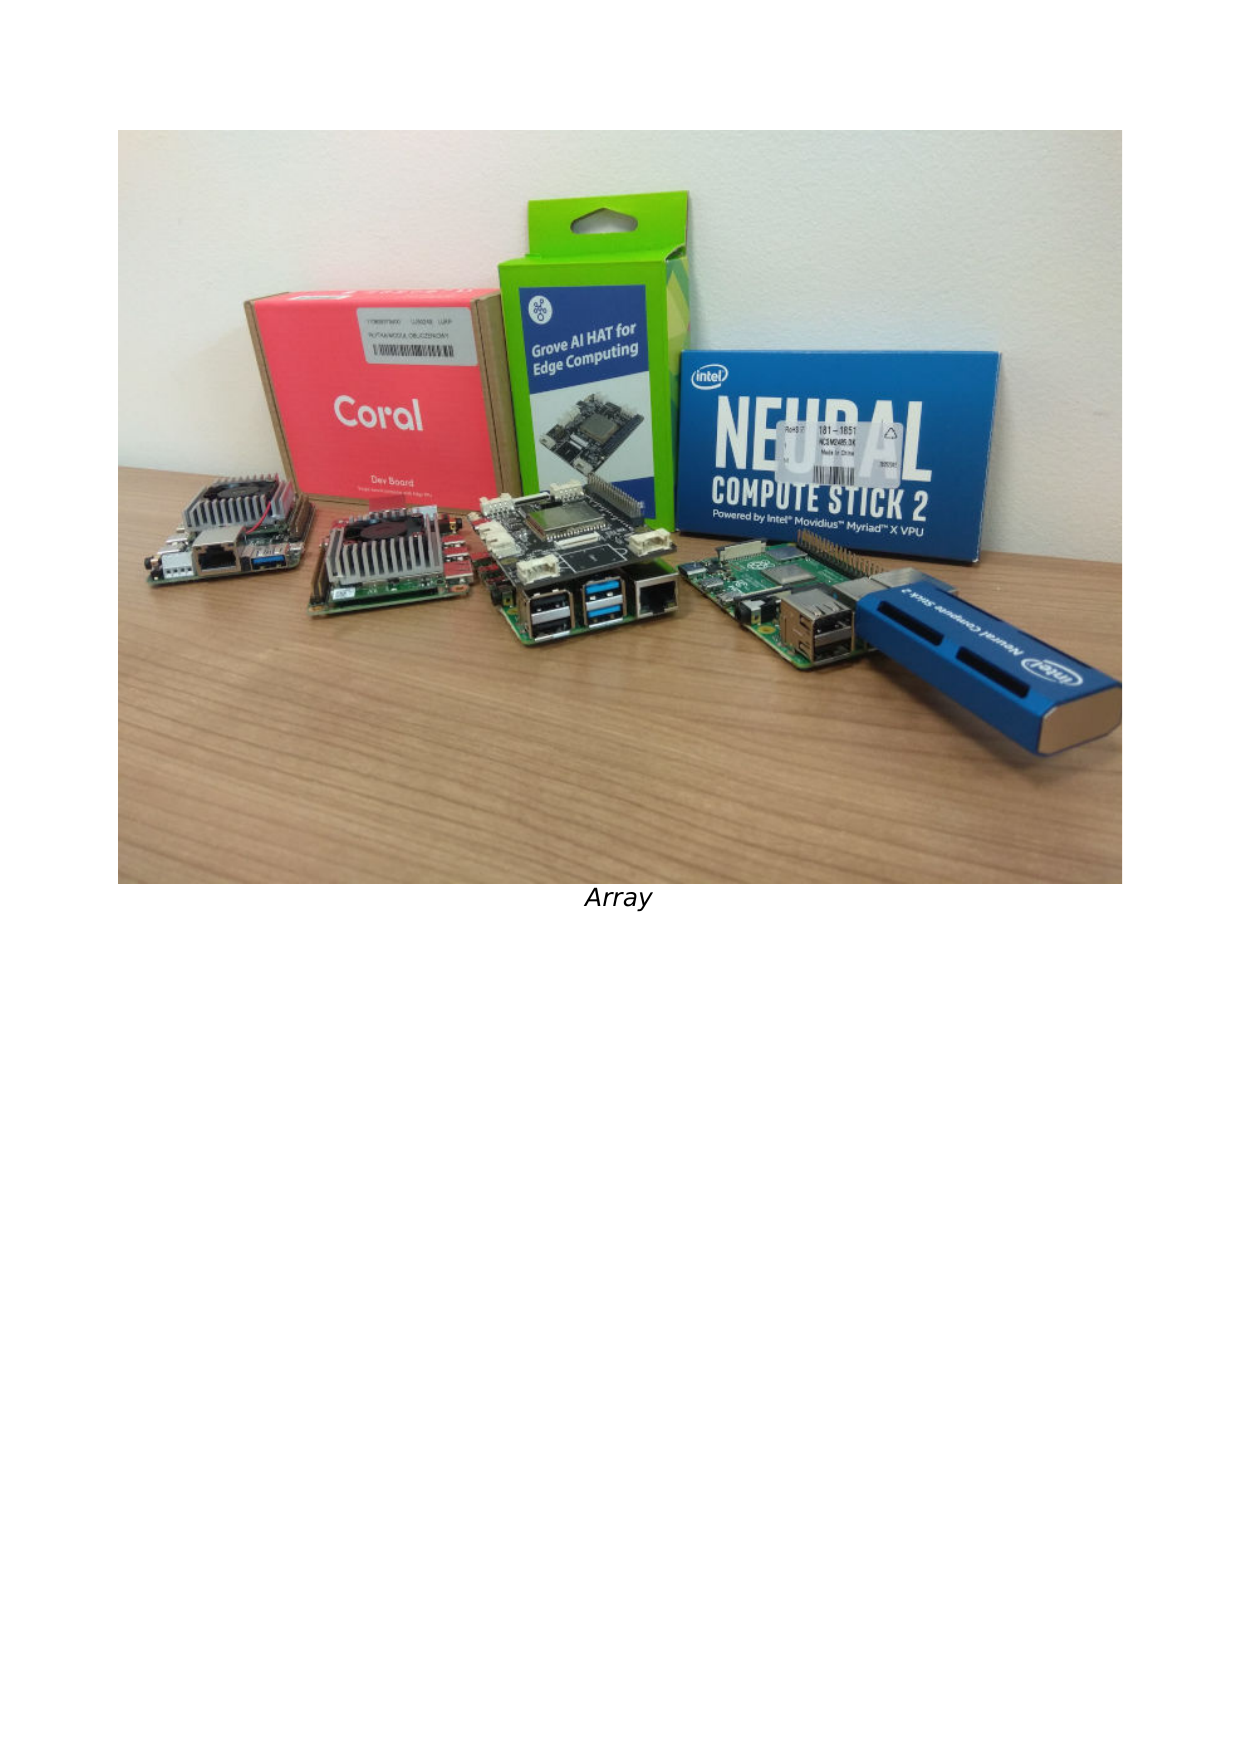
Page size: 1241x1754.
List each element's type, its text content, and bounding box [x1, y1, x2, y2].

text [118, 118, 1122, 130]
picture [118, 130, 1123, 884]
text Array [118, 884, 1122, 913]
